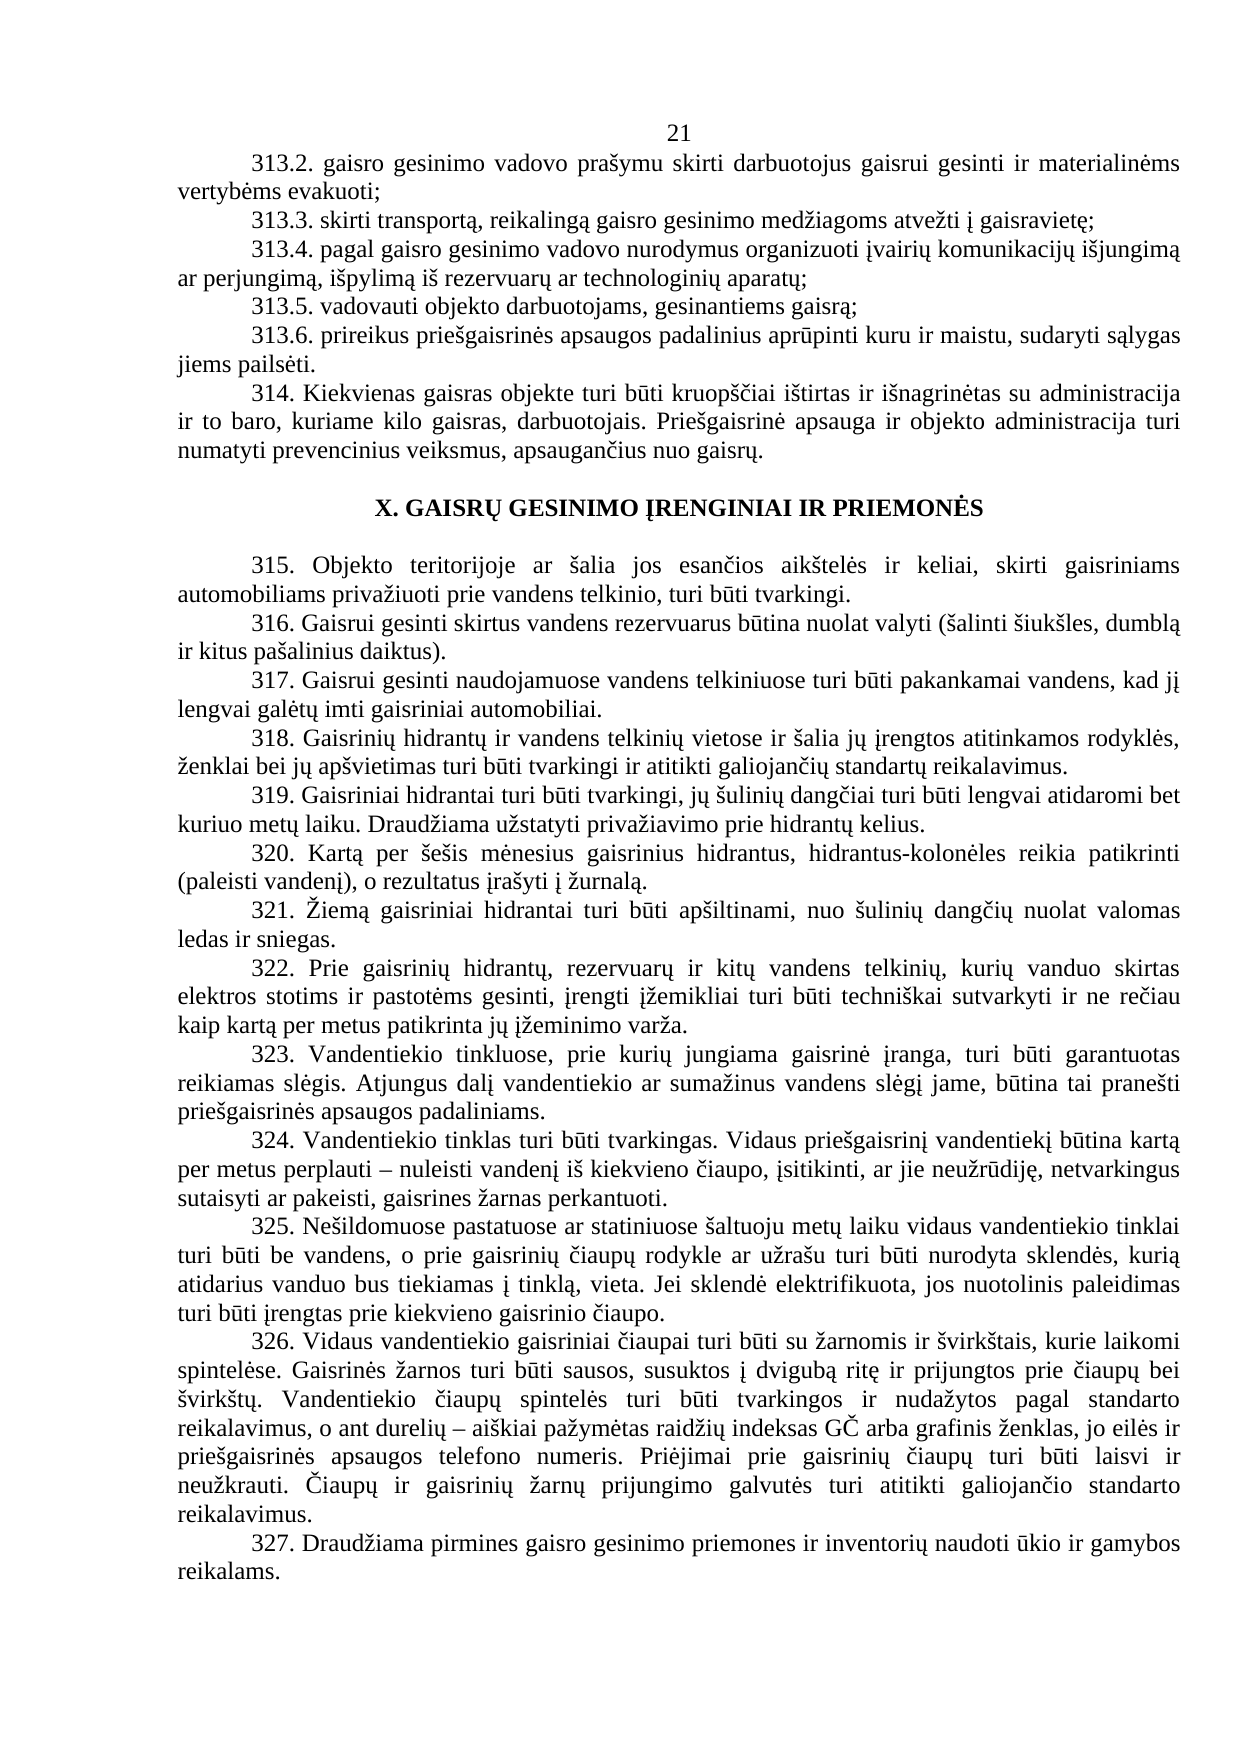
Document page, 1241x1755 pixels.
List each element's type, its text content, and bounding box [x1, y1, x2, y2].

text 327. Draudžiama pirmines gaisro gesinimo priemones ir inventorių naudoti ūkio ir gamybos reikalams. [177, 1528, 1181, 1585]
text 313.5. vadovauti objekto darbuotojams, gesinantiems gaisrą; [177, 291, 1181, 320]
text 324. Vandentiekio tinklas turi būti tvarkingas. Vidaus priešgaisrinį vandentiekį būtina kartą per metus perplauti – nuleisti vandenį iš kiekvieno čiaupo, įsitikinti, ar jie neužrūdiję, netvarkingus sutaisyti ar pakeisti, gaisrines žarnas perkantuoti. [177, 1125, 1181, 1211]
text 319. Gaisriniai hidrantai turi būti tvarkingi, jų šulinių dangčiai turi būti lengvai atidaromi bet kuriuo metų laiku. Draudžiama užstatyti privažiavimo prie hidrantų kelius. [177, 780, 1181, 838]
text X. GAISRŲ GESINIMO ĮRENGINIAI IR PRIEMONĖS [177, 493, 1181, 521]
text 313.4. pagal gaisro gesinimo vadovo nurodymus organizuoti įvairių komunikacijų išjungimą ar perjungimą, išpylimą iš rezervuarų ar technologinių aparatų; [177, 234, 1181, 291]
text 318. Gaisrinių hidrantų ir vandens telkinių vietose ir šalia jų įrengtos atitinkamos rodyklės, ženklai bei jų apšvietimas turi būti tvarkingi ir atitikti galiojančių standartų reikalavimus. [177, 723, 1181, 780]
text 325. Nešildomuose pastatuose ar statiniuose šaltuoju metų laiku vidaus vandentiekio tinklai turi būti be vandens, o prie gaisrinių čiaupų rodykle ar užrašu turi būti nurodyta sklendės, kurią atidarius vanduo bus tiekiamas į tinklą, vieta. Jei sklendė elektrifikuota, jos nuotolinis paleidimas turi būti įrengtas prie kiekvieno gaisrinio čiaupo. [177, 1211, 1181, 1326]
text 313.3. skirti transportą, reikalingą gaisro gesinimo medžiagoms atvežti į gaisravietę; [177, 205, 1181, 234]
text 314. Kiekvienas gaisras objekte turi būti kruopščiai ištirtas ir išnagrinėtas su administracija ir to baro, kuriame kilo gaisras, darbuotojais. Priešgaisrinė apsauga ir objekto administracija turi numatyti prevencinius veiksmus, apsaugančius nuo gaisrų. [177, 378, 1181, 464]
text 317. Gaisrui gesinti naudojamuose vandens telkiniuose turi būti pakankamai vandens, kad jį lengvai galėtų imti gaisriniai automobiliai. [177, 665, 1181, 723]
text 320. Kartą per šešis mėnesius gaisrinius hidrantus, hidrantus-kolonėles reikia patikrinti (paleisti vandenį), o rezultatus įrašyti į žurnalą. [177, 838, 1181, 895]
text 316. Gaisrui gesinti skirtus vandens rezervuarus būtina nuolat valyti (šalinti šiukšles, dumblą ir kitus pašalinius daiktus). [177, 608, 1181, 665]
text 321. Žiemą gaisriniai hidrantai turi būti apšiltinami, nuo šulinių dangčių nuolat valomas ledas ir sniegas. [177, 895, 1181, 953]
text 313.6. prireikus priešgaisrinės apsaugos padalinius aprūpinti kuru ir maistu, sudaryti sąlygas jiems pailsėti. [177, 320, 1181, 378]
text 322. Prie gaisrinių hidrantų, rezervuarų ir kitų vandens telkinių, kurių vanduo skirtas elektros stotims ir pastotėms gesinti, įrengti įžemikliai turi būti techniškai sutvarkyti ir ne rečiau kaip kartą per metus patikrinta jų įžeminimo varža. [177, 953, 1181, 1039]
text 326. Vidaus vandentiekio gaisriniai čiaupai turi būti su žarnomis ir švirkštais, kurie laikomi spintelėse. Gaisrinės žarnos turi būti sausos, susuktos į dvigubą ritę ir prijungtos prie čiaupų bei švirkštų. Vandentiekio čiaupų spintelės turi būti tvarkingos ir nudažytos pagal standarto reikalavimus, o ant durelių – aiškiai pažymėtas raidžių indeksas GČ arba grafinis ženklas, jo eilės ir priešgaisrinės apsaugos telefono numeris. Priėjimai prie gaisrinių čiaupų turi būti laisvi ir neužkrauti. Čiaupų ir gaisrinių žarnų prijungimo galvutės turi atitikti galiojančio standarto reikalavimus. [177, 1326, 1181, 1528]
text 315. Objekto teritorijoje ar šalia jos esančios aikštelės ir keliai, skirti gaisriniams automobiliams privažiuoti prie vandens telkinio, turi būti tvarkingi. [177, 550, 1181, 608]
text 313.2. gaisro gesinimo vadovo prašymu skirti darbuotojus gaisrui gesinti ir materialinėms vertybėms evakuoti; [177, 148, 1181, 205]
text 323. Vandentiekio tinkluose, prie kurių jungiama gaisrinė įranga, turi būti garantuotas reikiamas slėgis. Atjungus dalį vandentiekio ar sumažinus vandens slėgį jame, būtina tai pranešti priešgaisrinės apsaugos padaliniams. [177, 1039, 1181, 1125]
